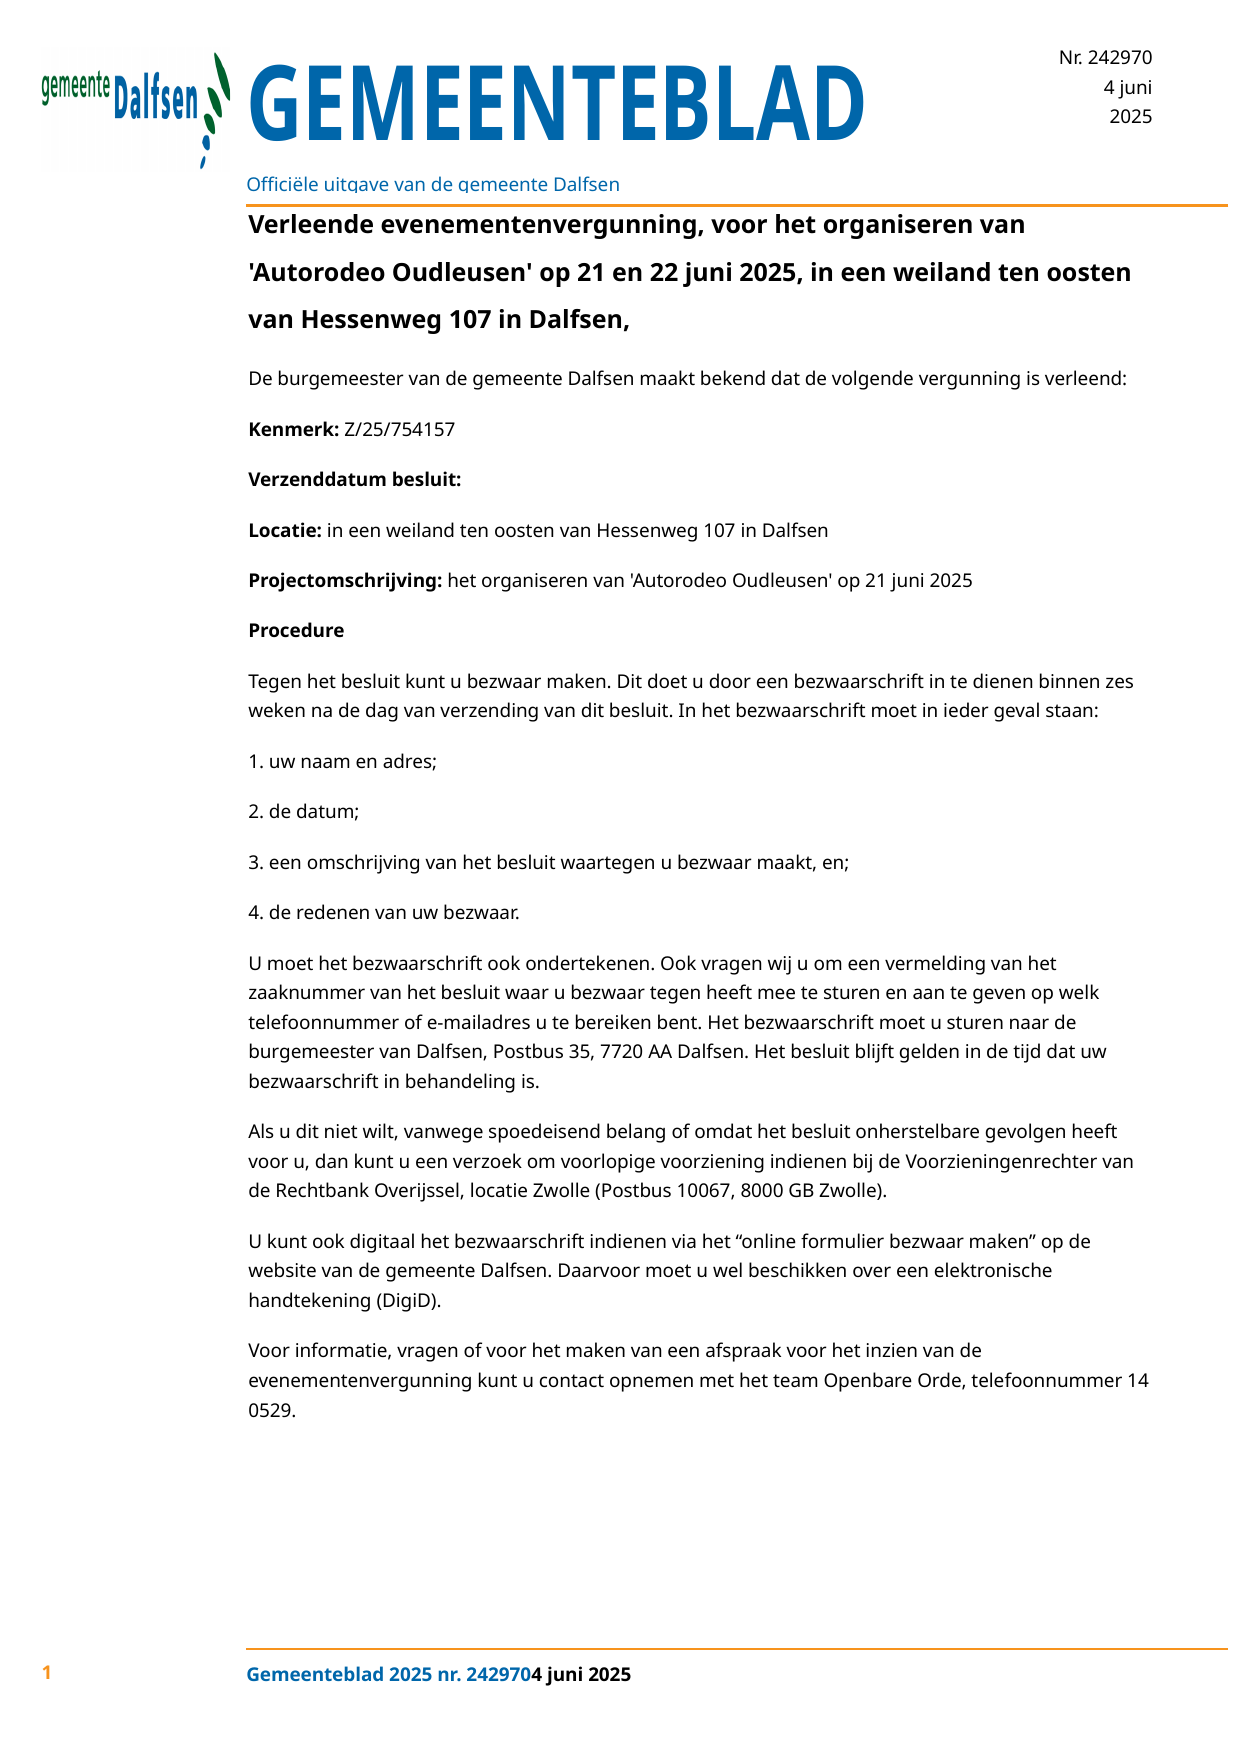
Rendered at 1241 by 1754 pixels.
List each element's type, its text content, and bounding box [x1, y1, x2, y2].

text U kunt ook digitaal het bezwaarschrift indienen via het “online formulier bezwaar maken” op de website van de gemeente Dalfsen. Daarvoor moet u wel beschikken over een elektronische handtekening (DigiD). [248, 1228, 1152, 1313]
text 2. de datum; [248, 798, 1152, 824]
text Verleende evenementenvergunning, voor het organiseren van 'Autorodeo Oudleusen' op 21 en 22 juni 2025, in een weiland ten oosten van Hessenweg 107 in Dalfsen, [248, 207, 1152, 336]
text Procedure [248, 618, 1152, 643]
text Als u dit niet wilt, vanwege spoedeisend belang of omdat het besluit onherstelbare gevolgen heeft voor u, dan kunt u een verzoek om voorlopige voorziening indienen bij de Voorzieningenrechter van de Rechtbank Overijssel, locatie Zwolle (Postbus 10067, 8000 GB Zwolle). [248, 1118, 1152, 1203]
text 4. de redenen van uw bezwaar. [248, 899, 1152, 925]
text 3. een omschrijving van het besluit waartegen u bezwaar maakt, en; [248, 849, 1152, 874]
text Kenmerk: Z/25/754157 [248, 416, 1152, 442]
text Verzenddatum besluit: [248, 466, 1152, 492]
text De burgemeester van de gemeente Dalfsen maakt bekend dat de volgende vergunning is verleend: [248, 366, 1152, 391]
picture [41, 47, 231, 172]
text Projectomschrijving: het organiseren van 'Autorodeo Oudleusen' op 21 juni 2025 [248, 567, 1152, 593]
text Tegen het besluit kunt u bezwaar maken. Dit doet u door een bezwaarschrift in te dienen binnen zes weken na de dag van verzending van dit besluit. In het bezwaarschrift moet in ieder geval staan: [248, 668, 1152, 723]
text U moet het bezwaarschrift ook ondertekenen. Ook vragen wij u om een vermelding van het zaaknummer van het besluit waar u bezwaar tegen heeft mee te sturen en aan te geven op welk telefoonnummer of e-mailadres u te bereiken bent. Het bezwaarschrift moet u sturen naar de burgemeester van Dalfsen, Postbus 35, 7720 AA Dalfsen. Het besluit blijft gelden in de tijd dat uw bezwaarschrift in behandeling is. [248, 950, 1152, 1094]
text 1. uw naam en adres; [248, 748, 1152, 774]
text Voor informatie, vragen of voor het maken van een afspraak voor het inzien van de evenementenvergunning kunt u contact opnemen met het team Openbare Orde, telefoonnummer 14 0529. [248, 1338, 1152, 1422]
text Locatie: in een weiland ten oosten van Hessenweg 107 in Dalfsen [248, 517, 1152, 542]
